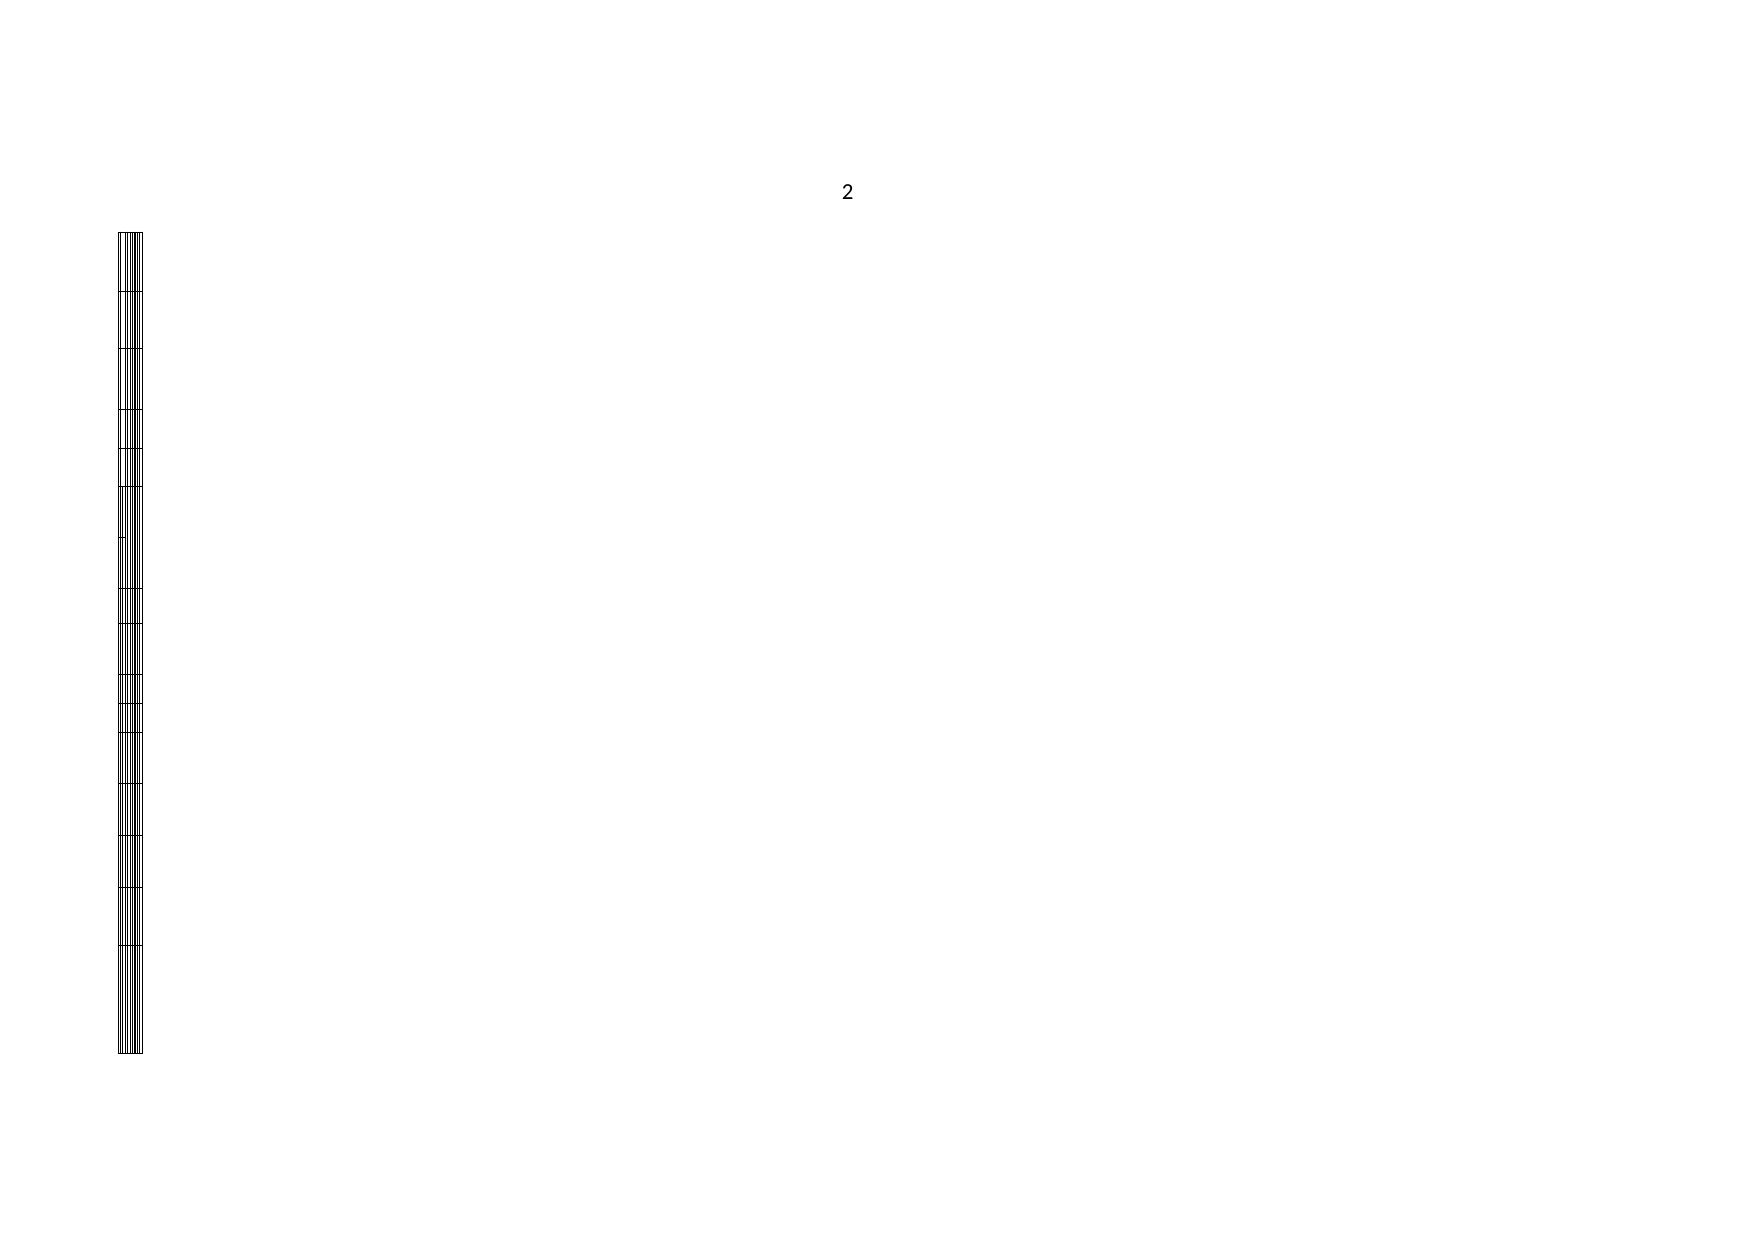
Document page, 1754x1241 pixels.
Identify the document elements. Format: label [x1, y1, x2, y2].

table_cell [121, 292, 125, 348]
table_cell [121, 410, 125, 448]
table_cell [121, 233, 125, 291]
table_cell [121, 349, 125, 409]
table_cell [121, 449, 125, 486]
